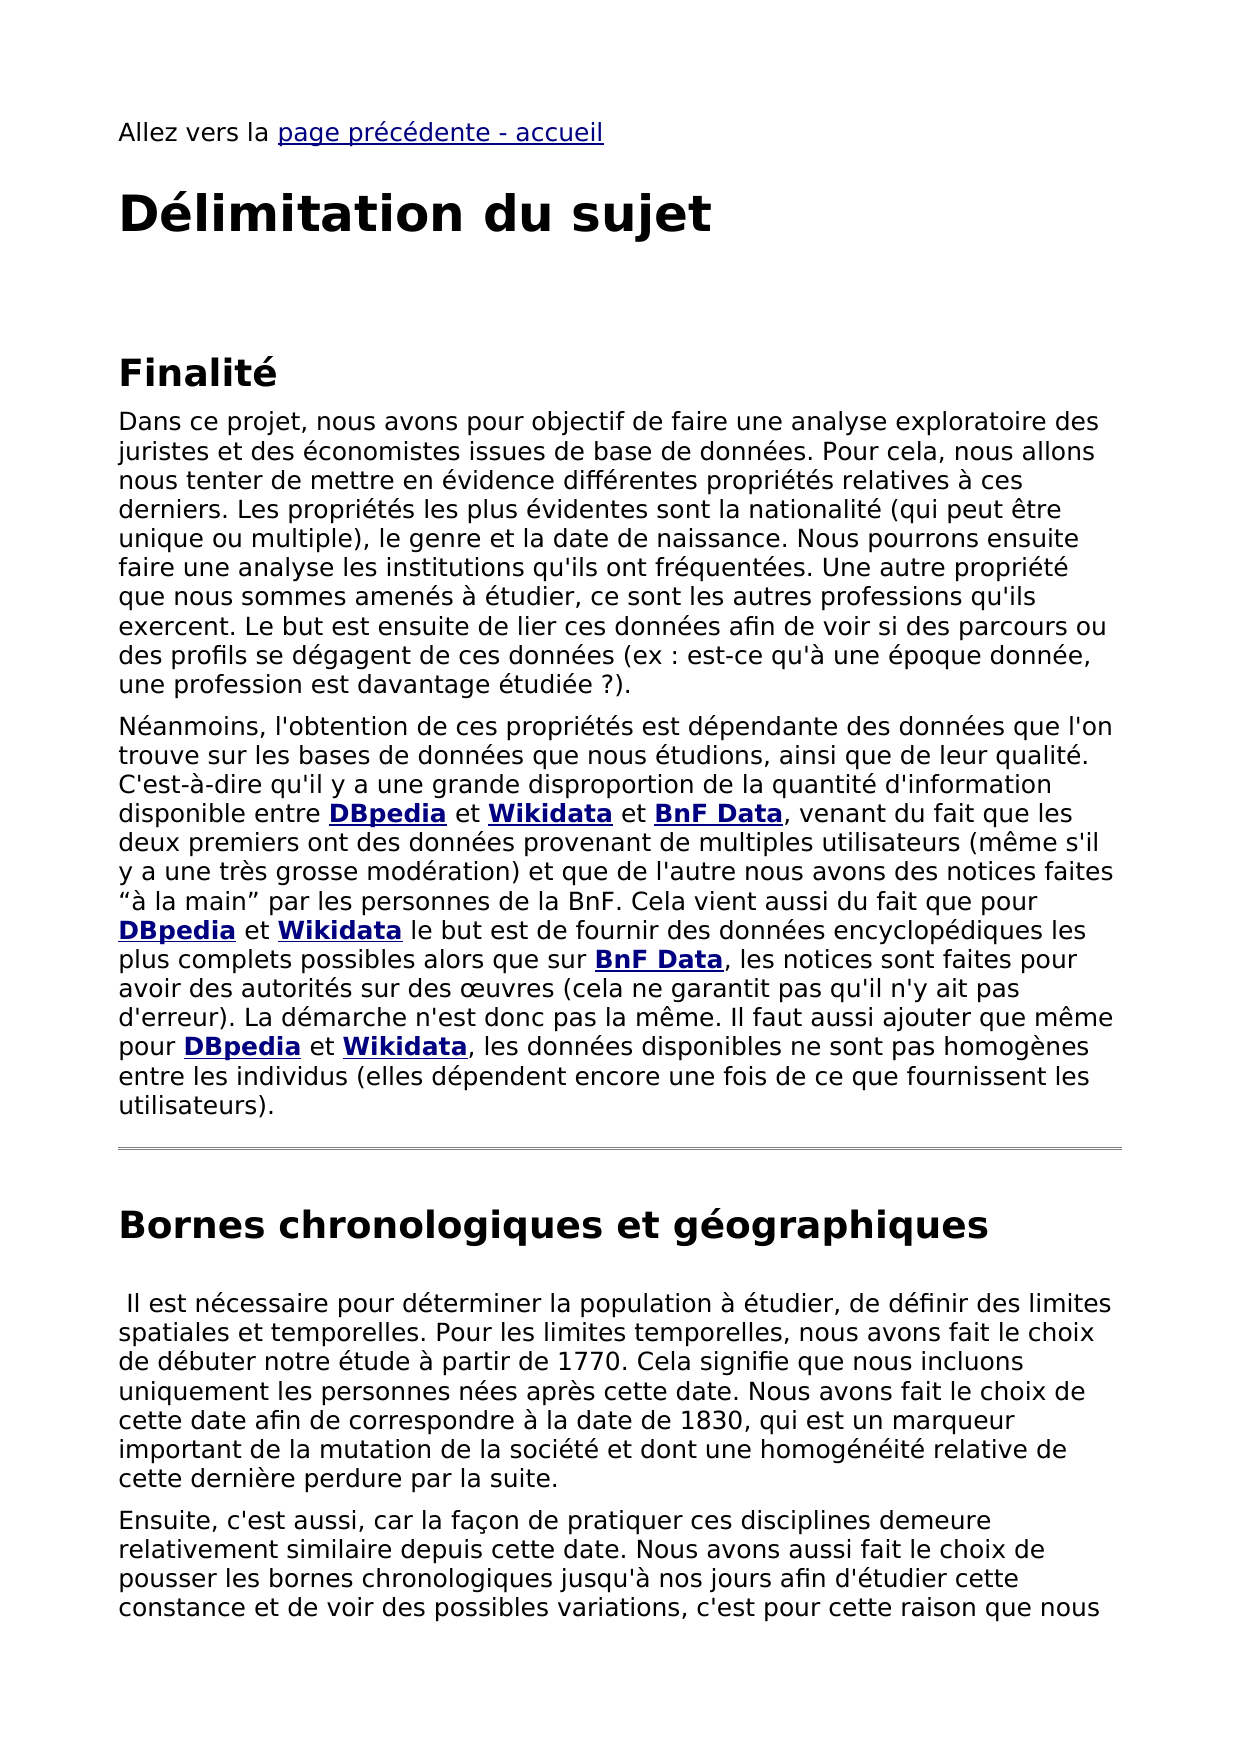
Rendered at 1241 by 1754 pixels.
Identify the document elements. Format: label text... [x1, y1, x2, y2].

text Dans ce projet, nous avons pour objectif de faire une analyse exploratoire des juristes et des économistes issues de base de données. Pour cela, nous allons nous tenter de mettre en évidence différentes propriétés relatives à ces derniers. Les propriétés les plus évidentes sont la nationalité (qui peut être unique ou multiple), le genre et la date de naissance. Nous pourrons ensuite faire une analyse les institutions qu'ils ont fréquentées. Une autre propriété que nous sommes amenés à étudier, ce sont les autres professions qu'ils exercent. Le but est ensuite de lier ces données afin de voir si des parcours ou des profils se dégagent de ces données (ex : est-ce qu'à une époque donnée, une profession est davantage étudiée ?). [118, 407, 1122, 699]
subtitle Bornes chronologiques et géographiques [118, 1204, 1122, 1247]
text Ensuite, c'est aussi, car la façon de pratiquer ces disciplines demeure relativement similaire depuis cette date. Nous avons aussi fait le choix de pousser les bornes chronologiques jusqu'à nos jours afin d'étudier cette constance et de voir des possibles variations, c'est pour cette raison que nous [118, 1506, 1122, 1622]
subtitle Délimitation du sujet [118, 185, 1122, 243]
subtitle Finalité [118, 351, 1122, 395]
text Néanmoins, l'obtention de ces propriétés est dépendante des données que l'on trouve sur les bases de données que nous étudions, ainsi que de leur qualité. C'est-à-dire qu'il y a une grande disproportion de la quantité d'information disponible entre DBpedia et Wikidata et BnF Data, venant du fait que les deux premiers ont des données provenant de multiples utilisateurs (même s'il y a une très grosse modération) et que de l'autre nous avons des notices faites “à la main” par les personnes de la BnF. Cela vient aussi du fait que pour DBpedia et Wikidata le but est de fournir des données encyclopédiques les plus complets possibles alors que sur BnF Data, les notices sont faites pour avoir des autorités sur des œuvres (cela ne garantit pas qu'il n'y ait pas d'erreur). La démarche n'est donc pas la même. Il faut aussi ajouter que même pour DBpedia et Wikidata, les données disponibles ne sont pas homogènes entre les individus (elles dépendent encore une fois de ce que fournissent les utilisateurs). [118, 712, 1122, 1120]
text Il est nécessaire pour déterminer la population à étudier, de définir des limites spatiales et temporelles. Pour les limites temporelles, nous avons fait le choix de débuter notre étude à partir de 1770. Cela signifie que nous incluons uniquement les personnes nées après cette date. Nous avons fait le choix de cette date afin de correspondre à la date de 1830, qui est un marqueur important de la mutation de la société et dont une homogénéité relative de cette dernière perdure par la suite. [118, 1260, 1122, 1493]
text Allez vers la page précédente - accueil [118, 118, 1122, 147]
